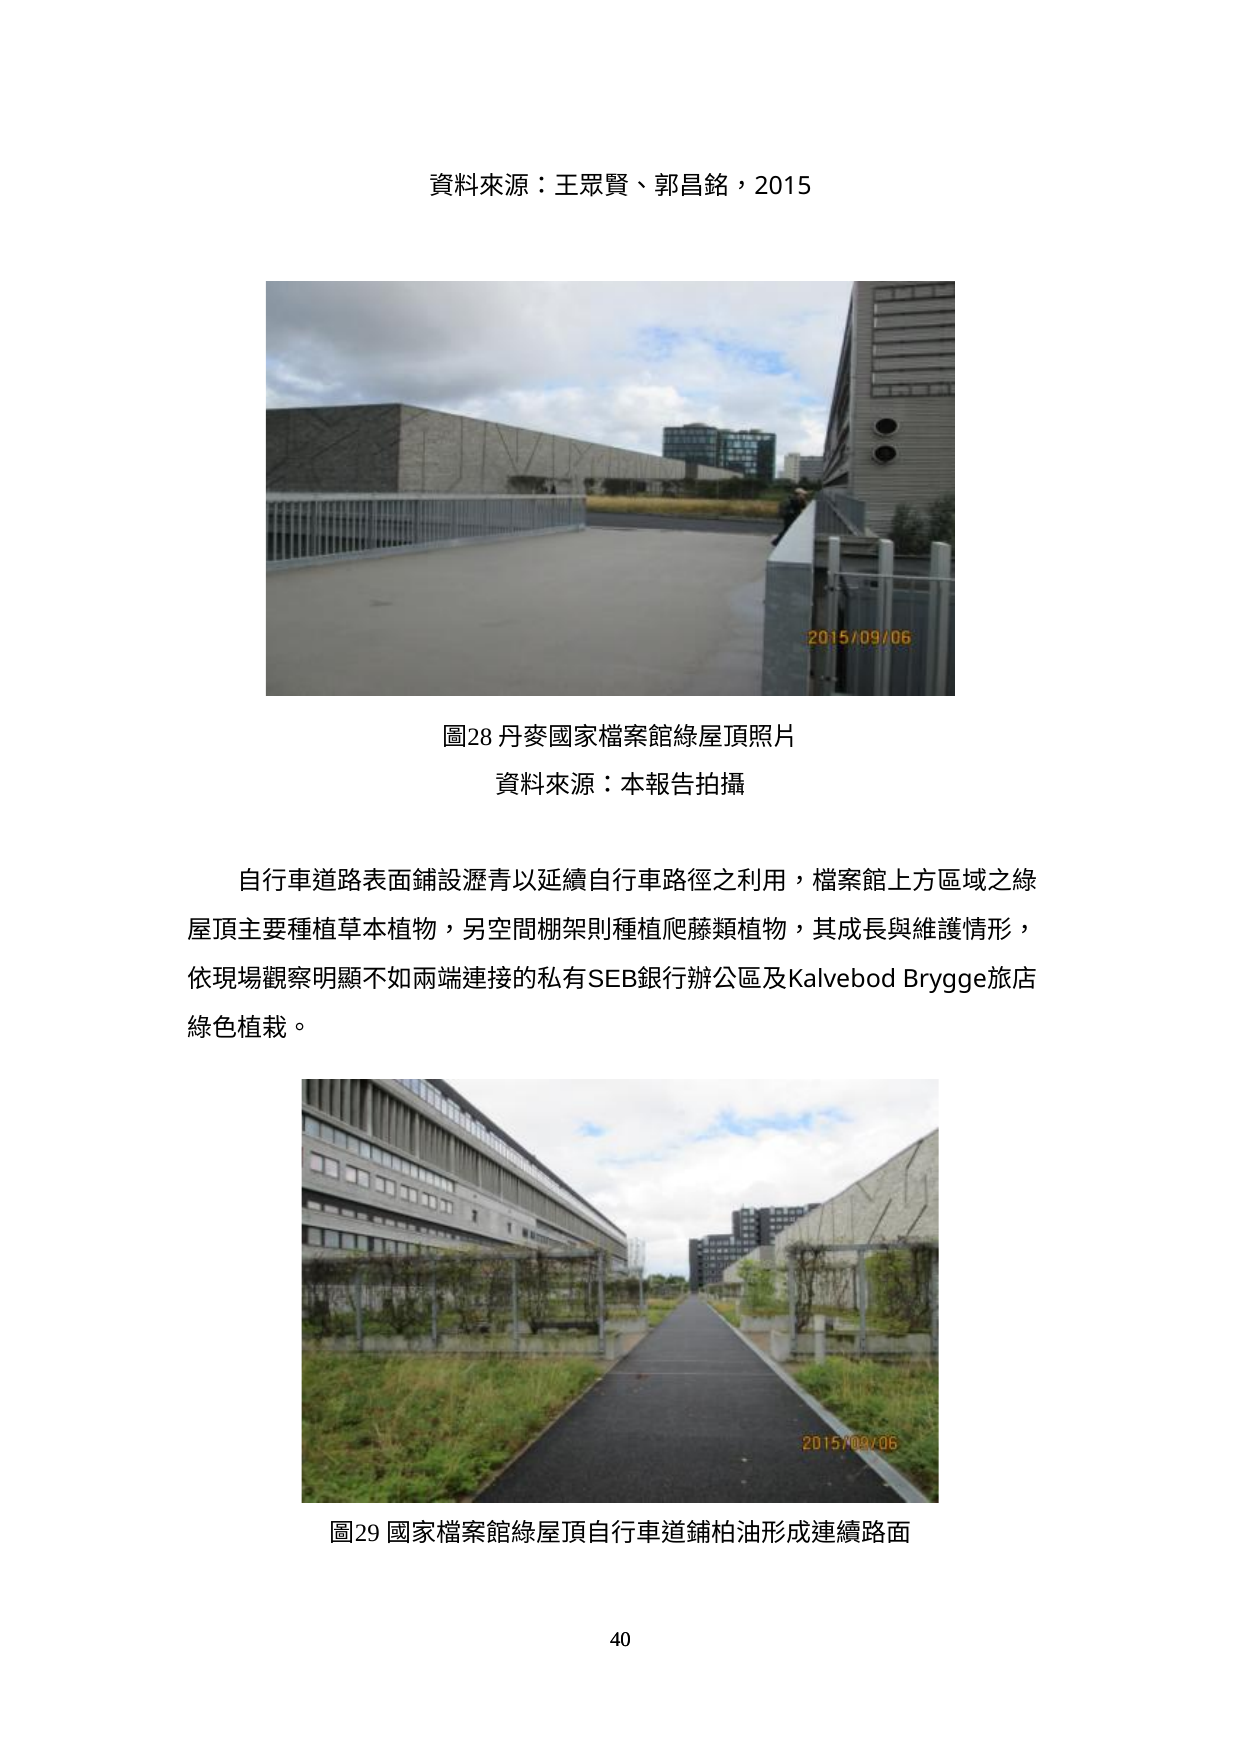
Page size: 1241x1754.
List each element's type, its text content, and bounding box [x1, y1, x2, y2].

picture [301, 1079, 939, 1503]
text 圖28 丹麥國家檔案館綠屋頂照片 [187, 716, 1053, 753]
text 自行車道路表面鋪設瀝青以延續自行車路徑之利用，檔案館上方區域之綠屋頂主要種植草本植物，另空間棚架則種植爬藤類植物，其成長與維護情形，依現場觀察明顯不如兩端連接的私有SEB銀行辦公區及Kalvebod Brygge旅店綠色植栽。 [187, 860, 1053, 1044]
text 資料來源：王眾賢、郭昌銘，2015 [187, 164, 1053, 202]
text 圖29 國家檔案館綠屋頂自行車道鋪柏油形成連續路面 [187, 1512, 1053, 1549]
picture [265, 281, 955, 696]
text 資料來源：本報告拍攝 [187, 764, 1053, 802]
